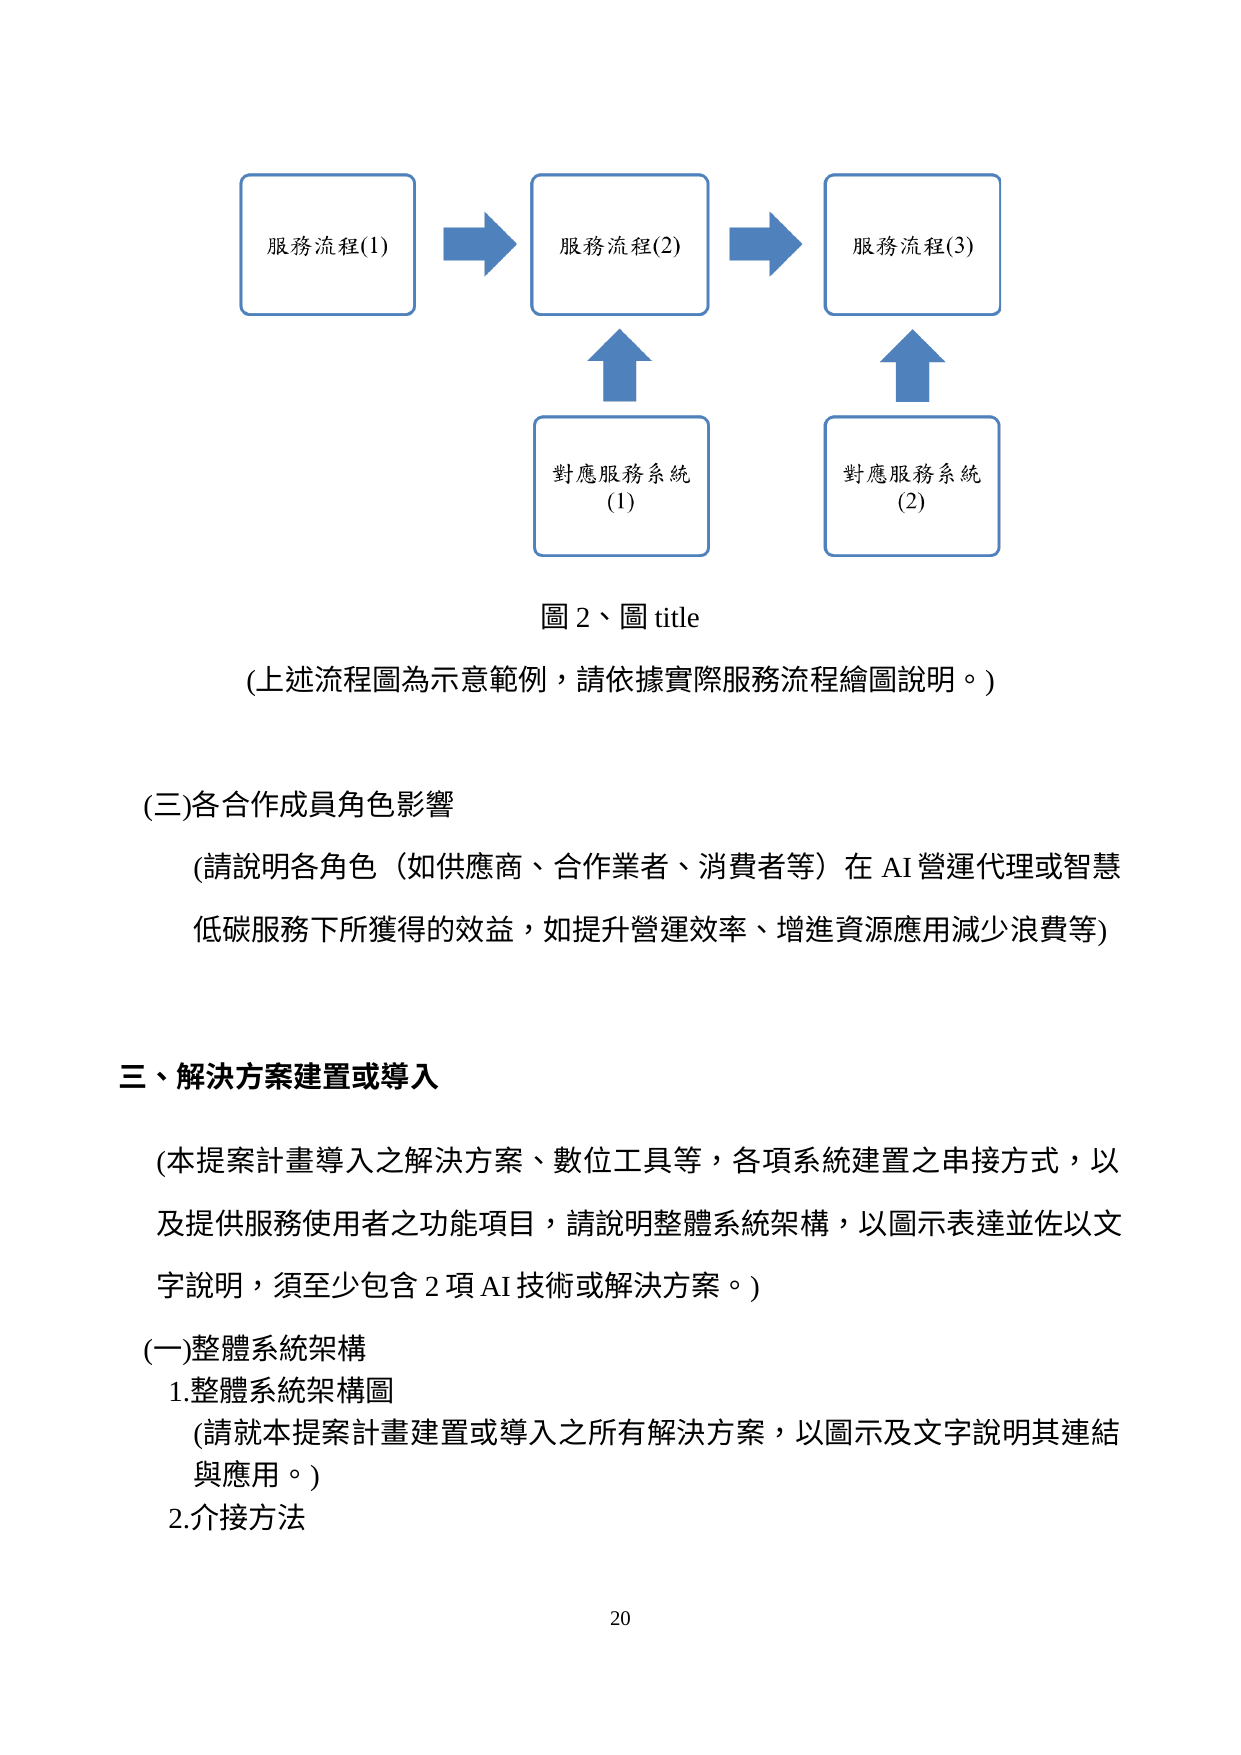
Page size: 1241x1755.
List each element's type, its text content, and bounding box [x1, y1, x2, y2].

picture [239, 173, 1002, 557]
text (本提案計畫導入之解決方案、數位工具等，各項系統建置之串接方式，以及提供服務使用者之功能項目，請說明整體系統架構，以圖示表達並佐以文字說明，須至少包含2項AI技術或解決方案。) [156, 1117, 1122, 1305]
text 2.介接方法 [168, 1494, 1122, 1536]
text (三)各合作成員角色影響 [143, 761, 1122, 823]
subtitle 三、解決方案建置或導入 [118, 1033, 1122, 1095]
text 1.整體系統架構圖 [168, 1367, 1122, 1409]
text 圖2、圖title [118, 573, 1122, 636]
text (請說明各角色（如供應商、合作業者、消費者等）在AI營運代理或智慧低碳服務下所獲得的效益，如提升營運效率、增進資源應用減少浪費等) [193, 823, 1122, 948]
text (上述流程圖為示意範例，請依據實際服務流程繪圖說明。) [118, 636, 1122, 698]
text (請就本提案計畫建置或導入之所有解決方案，以圖示及文字說明其連結與應用。) [193, 1409, 1122, 1494]
text (一)整體系統架構 [143, 1305, 1122, 1367]
